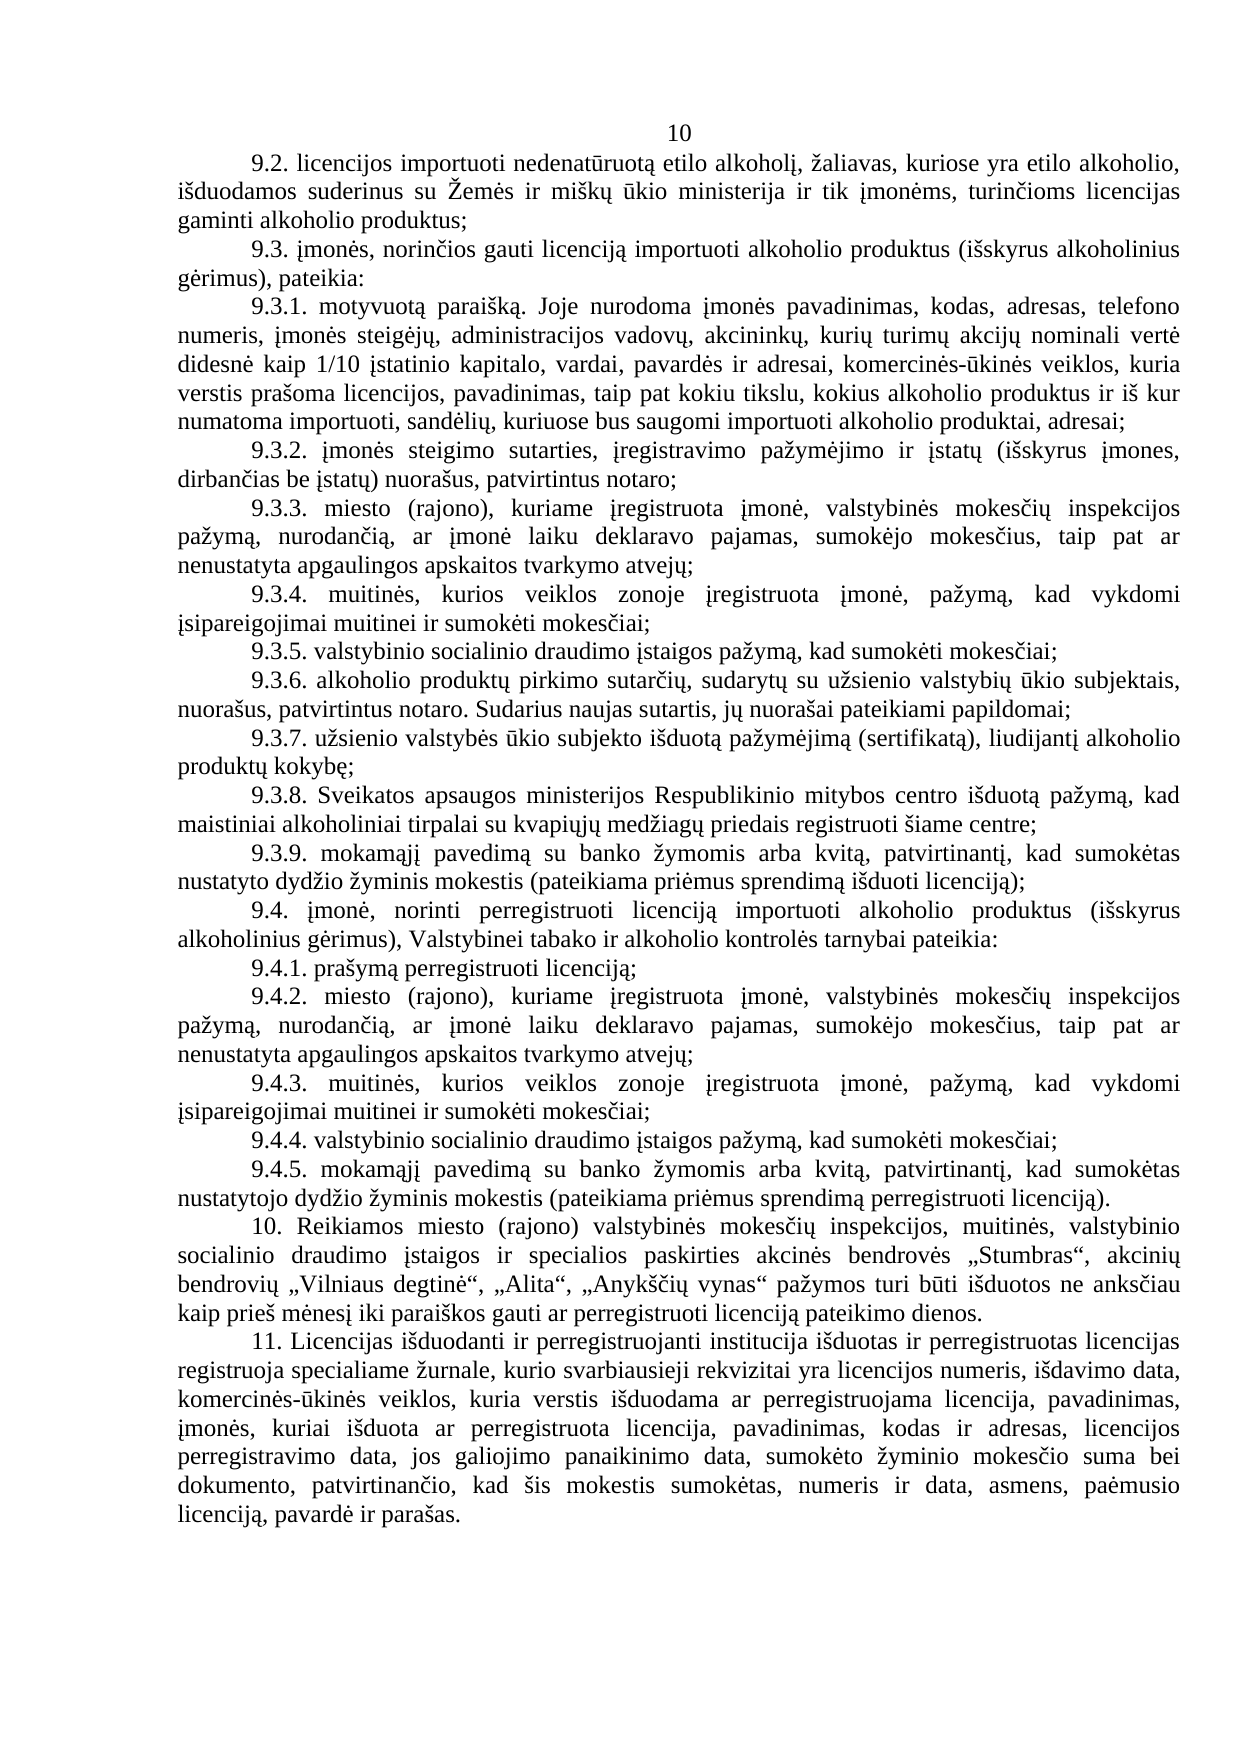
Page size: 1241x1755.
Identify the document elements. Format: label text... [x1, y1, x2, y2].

text 9.2. licencijos importuoti nedenatūruotą etilo alkoholį, žaliavas, kuriose yra etilo alkoholio, išduodamos suderinus su Žemės ir miškų ūkio ministerija ir tik įmonėms, turinčioms licencijas gaminti alkoholio produktus; [177, 148, 1181, 234]
text 10. Reikiamos miesto (rajono) valstybinės mokesčių inspekcijos, muitinės, valstybinio socialinio draudimo įstaigos ir specialios paskirties akcinės bendrovės „Stumbras“, akcinių bendrovių „Vilniaus degtinė“, „Alita“, „Anykščių vynas“ pažymos turi būti išduotos ne anksčiau kaip prieš mėnesį iki paraiškos gauti ar perregistruoti licenciją pateikimo dienos. [177, 1211, 1181, 1326]
text 9.3.7. užsienio valstybės ūkio subjekto išduotą pažymėjimą (sertifikatą), liudijantį alkoholio produktų kokybę; [177, 723, 1181, 780]
text 9.4.4. valstybinio socialinio draudimo įstaigos pažymą, kad sumokėti mokesčiai; [177, 1125, 1181, 1154]
text 9.4.5. mokamąjį pavedimą su banko žymomis arba kvitą, patvirtinantį, kad sumokėtas nustatytojo dydžio žyminis mokestis (pateikiama priėmus sprendimą perregistruoti licenciją). [177, 1154, 1181, 1211]
text 9.3.6. alkoholio produktų pirkimo sutarčių, sudarytų su užsienio valstybių ūkio subjektais, nuorašus, patvirtintus notaro. Sudarius naujas sutartis, jų nuorašai pateikiami papildomai; [177, 665, 1181, 723]
text 9.3.5. valstybinio socialinio draudimo įstaigos pažymą, kad sumokėti mokesčiai; [177, 636, 1181, 665]
text 11. Licencijas išduodanti ir perregistruojanti institucija išduotas ir perregistruotas licencijas registruoja specialiame žurnale, kurio svarbiausieji rekvizitai yra licencijos numeris, išdavimo data, komercinės-ūkinės veiklos, kuria verstis išduodama ar perregistruojama licencija, pavadinimas, įmonės, kuriai išduota ar perregistruota licencija, pavadinimas, kodas ir adresas, licencijos perregistravimo data, jos galiojimo panaikinimo data, sumokėto žyminio mokesčio suma bei dokumento, patvirtinančio, kad šis mokestis sumokėtas, numeris ir data, asmens, paėmusio licenciją, pavardė ir parašas. [177, 1326, 1181, 1528]
text 9.3.9. mokamąjį pavedimą su banko žymomis arba kvitą, patvirtinantį, kad sumokėtas nustatyto dydžio žyminis mokestis (pateikiama priėmus sprendimą išduoti licenciją); [177, 838, 1181, 895]
text 9.4.3. muitinės, kurios veiklos zonoje įregistruota įmonė, pažymą, kad vykdomi įsipareigojimai muitinei ir sumokėti mokesčiai; [177, 1068, 1181, 1125]
text 9.3.3. miesto (rajono), kuriame įregistruota įmonė, valstybinės mokesčių inspekcijos pažymą, nurodančią, ar įmonė laiku deklaravo pajamas, sumokėjo mokesčius, taip pat ar nenustatyta apgaulingos apskaitos tvarkymo atvejų; [177, 493, 1181, 579]
text 9.3. įmonės, norinčios gauti licenciją importuoti alkoholio produktus (išskyrus alkoholinius gėrimus), pateikia: [177, 234, 1181, 291]
text 9.4. įmonė, norinti perregistruoti licenciją importuoti alkoholio produktus (išskyrus alkoholinius gėrimus), Valstybinei tabako ir alkoholio kontrolės tarnybai pateikia: [177, 895, 1181, 953]
text 9.3.8. Sveikatos apsaugos ministerijos Respublikinio mitybos centro išduotą pažymą, kad maistiniai alkoholiniai tirpalai su kvapiųjų medžiagų priedais registruoti šiame centre; [177, 780, 1181, 838]
text 9.4.1. prašymą perregistruoti licenciją; [177, 953, 1181, 981]
text 9.3.2. įmonės steigimo sutarties, įregistravimo pažymėjimo ir įstatų (išskyrus įmones, dirbančias be įstatų) nuorašus, patvirtintus notaro; [177, 435, 1181, 493]
text 9.3.1. motyvuotą paraišką. Joje nurodoma įmonės pavadinimas, kodas, adresas, telefono numeris, įmonės steigėjų, administracijos vadovų, akcininkų, kurių turimų akcijų nominali vertė didesnė kaip 1/10 įstatinio kapitalo, vardai, pavardės ir adresai, komercinės-ūkinės veiklos, kuria verstis prašoma licencijos, pavadinimas, taip pat kokiu tikslu, kokius alkoholio produktus ir iš kur numatoma importuoti, sandėlių, kuriuose bus saugomi importuoti alkoholio produktai, adresai; [177, 291, 1181, 435]
text 9.4.2. miesto (rajono), kuriame įregistruota įmonė, valstybinės mokesčių inspekcijos pažymą, nurodančią, ar įmonė laiku deklaravo pajamas, sumokėjo mokesčius, taip pat ar nenustatyta apgaulingos apskaitos tvarkymo atvejų; [177, 981, 1181, 1068]
text 9.3.4. muitinės, kurios veiklos zonoje įregistruota įmonė, pažymą, kad vykdomi įsipareigojimai muitinei ir sumokėti mokesčiai; [177, 579, 1181, 636]
